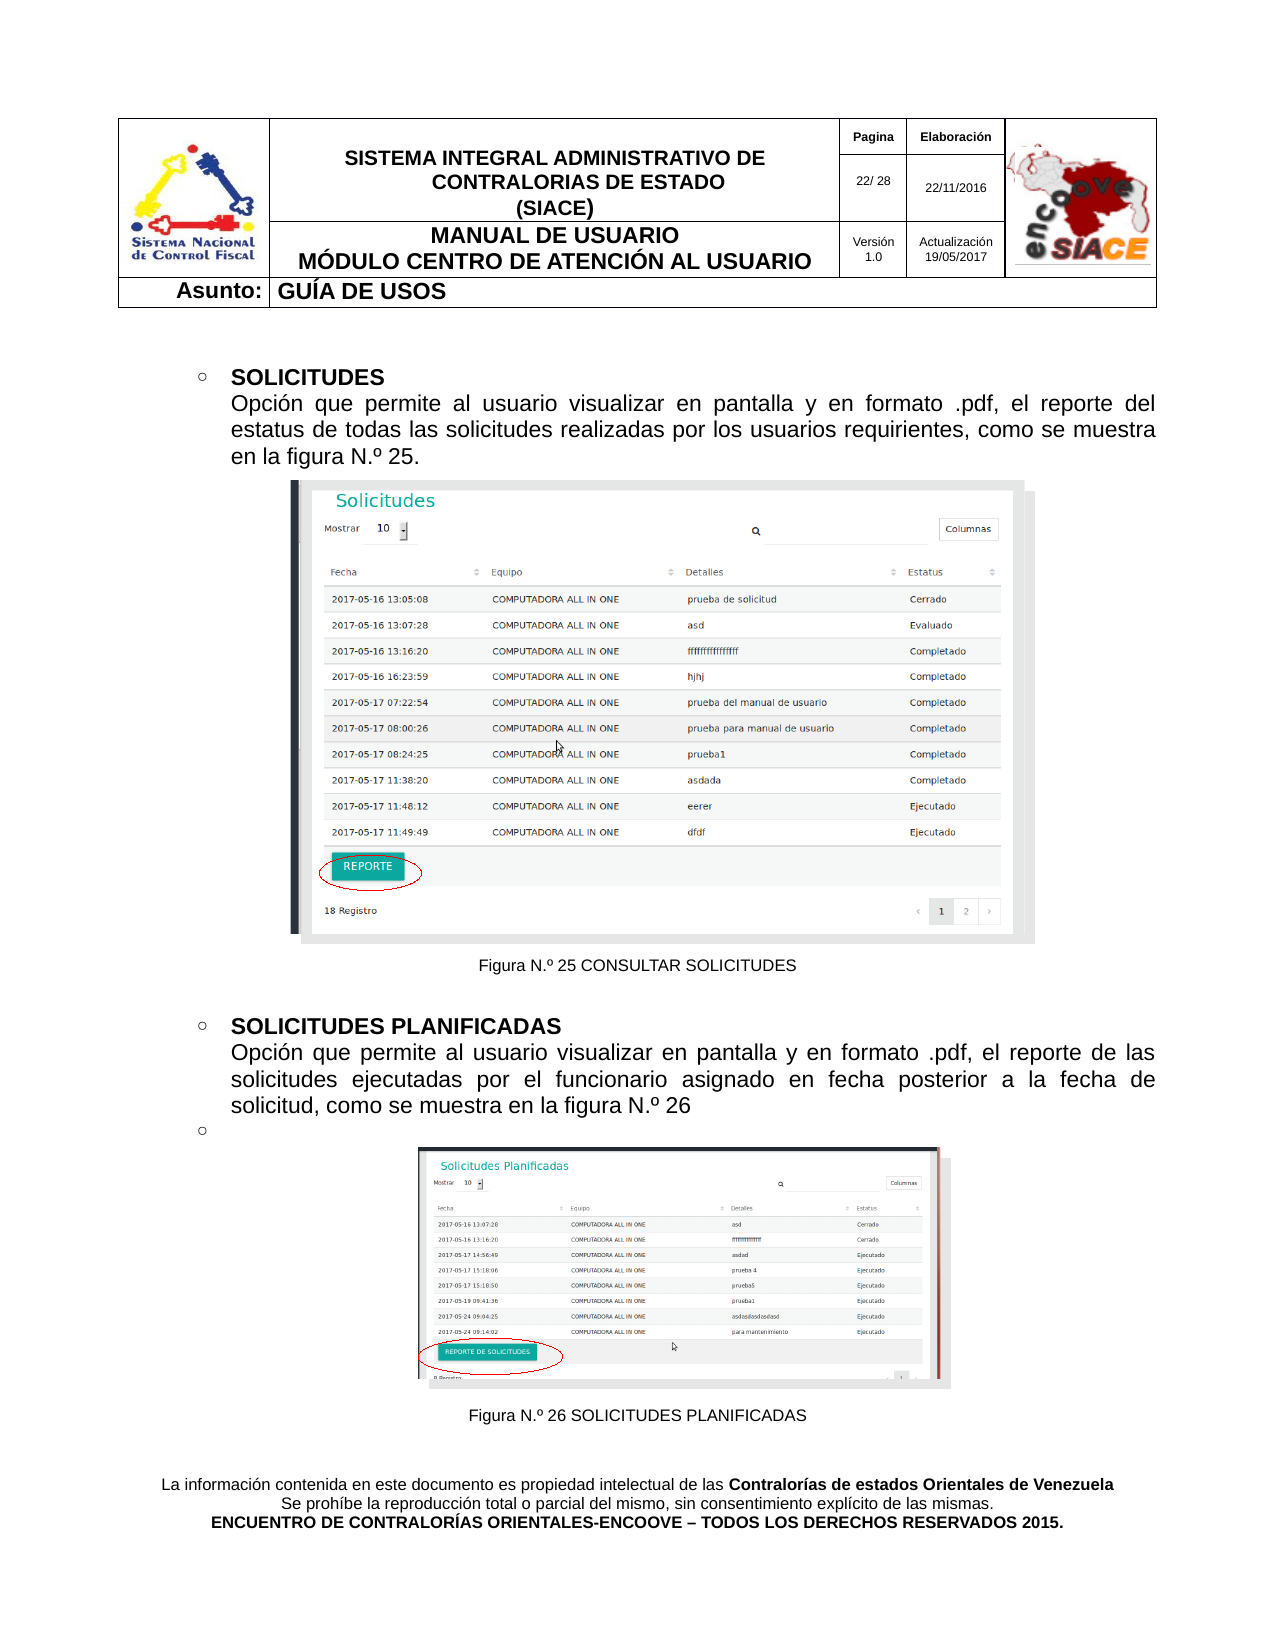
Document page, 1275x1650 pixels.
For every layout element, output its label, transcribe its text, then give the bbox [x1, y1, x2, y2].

list Opción que permite al usuario visualizar en pantalla y en formato .pdf, el reporte del estatus de todas las solicitudes realizadas por los usuarios requirientes, como se muestra en la figura N.º 25. [193, 390, 1157, 469]
picture [121, 140, 267, 266]
text Figura N.º 26 SOLICITUDES PLANIFICADAS [118, 1406, 1157, 1425]
text Figura N.º 25 CONSULTAR SOLICITUDES [118, 955, 1157, 974]
picture [1006, 140, 1151, 266]
list SOLICITUDES [193, 364, 1157, 390]
picture [418, 1147, 941, 1379]
list Opción que permite al usuario visualizar en pantalla y en formato .pdf, el reporte de las solicitudes ejecutadas por el funcionario asignado en fecha posterior a la fecha de solicitud, como se muestra en la figura N.º 26 [193, 1039, 1157, 1118]
list SOLICITUDES PLANIFICADAS [193, 1013, 1157, 1039]
picture [290, 480, 1025, 934]
